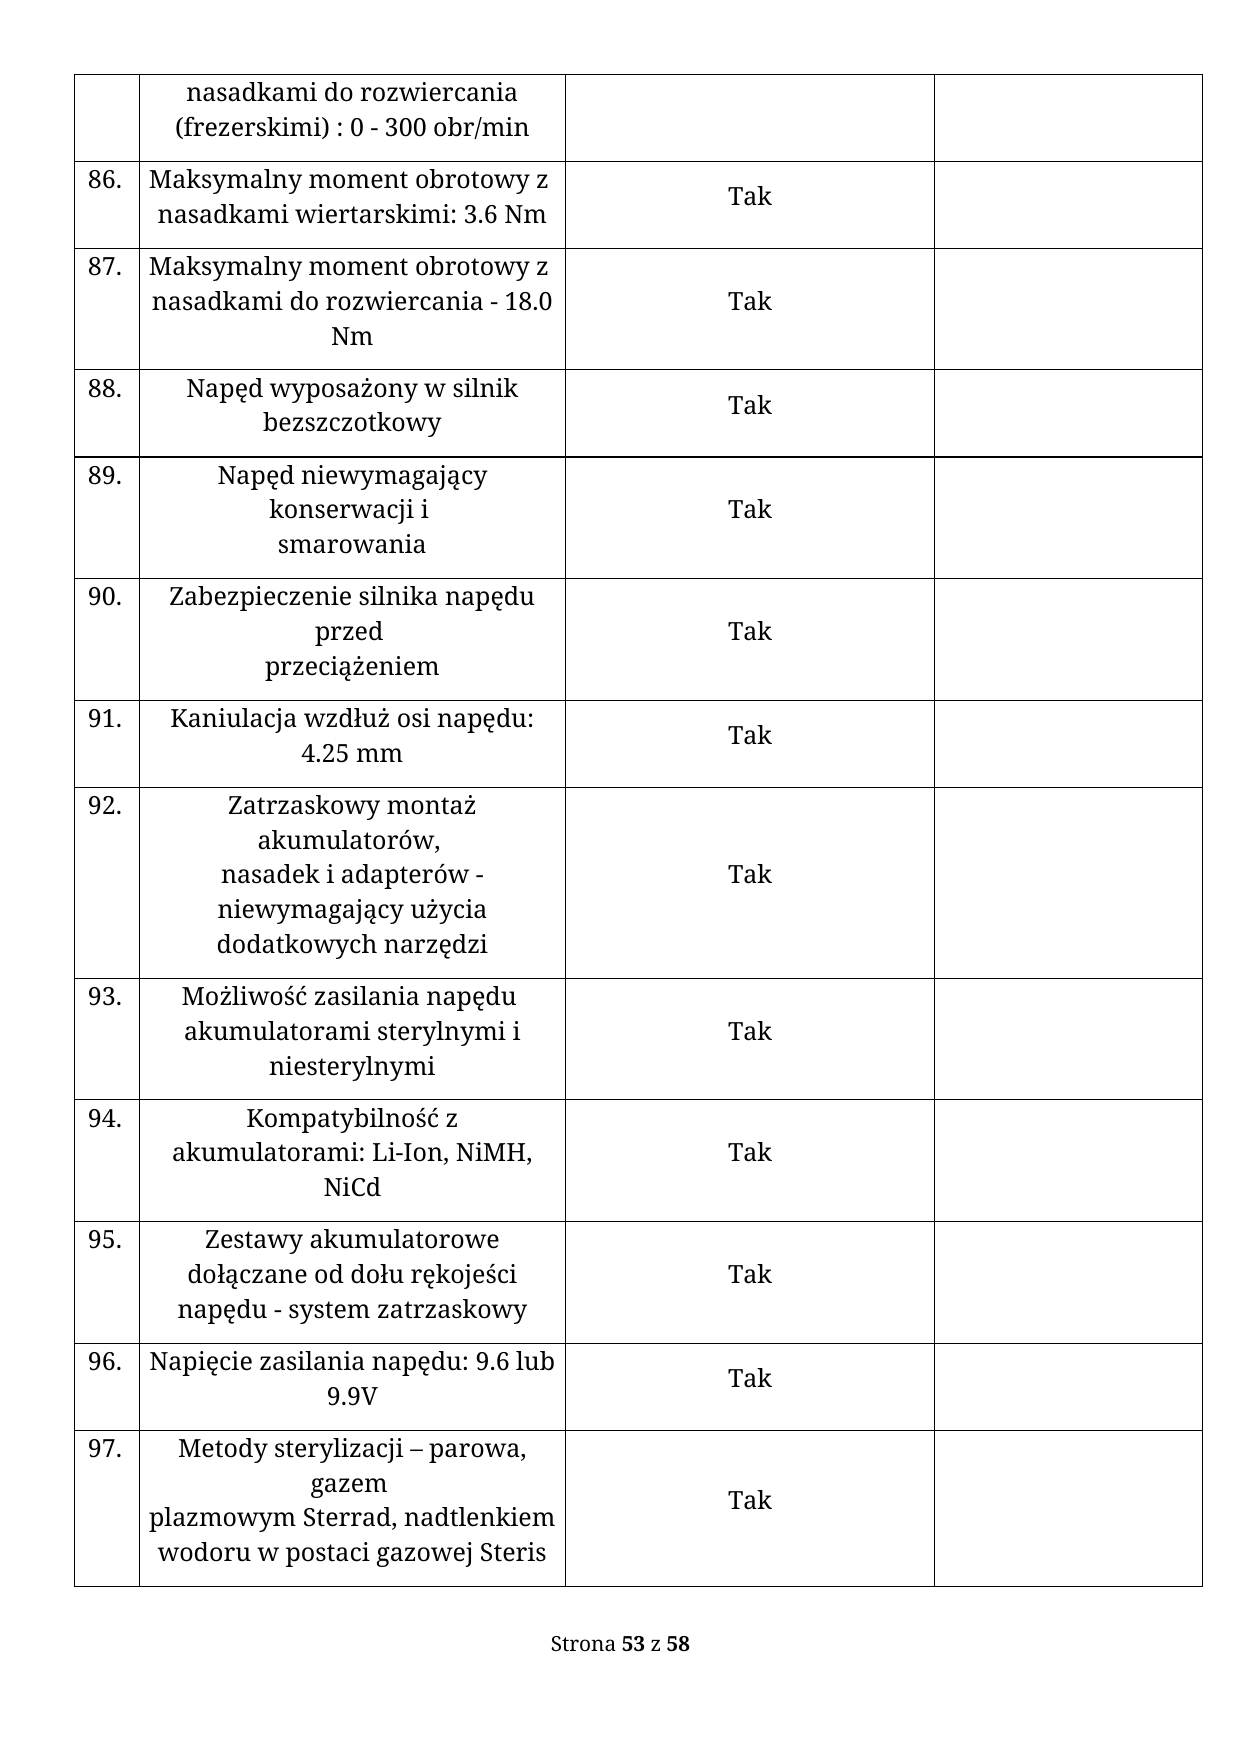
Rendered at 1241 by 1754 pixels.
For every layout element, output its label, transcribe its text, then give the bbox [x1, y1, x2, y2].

table_cell [566, 75, 934, 161]
table_cell [935, 162, 1202, 248]
table_cell nasadkami do rozwiercania (frezerskimi) : 0 - 300 obr/min [140, 75, 565, 161]
table_cell Tak [566, 370, 934, 456]
table_cell [935, 1344, 1202, 1430]
table_cell Tak [566, 1100, 934, 1221]
table_cell [75, 579, 139, 700]
table_cell [75, 249, 139, 369]
table_cell [935, 458, 1202, 578]
table_cell Tak [566, 979, 934, 1099]
table_cell Zestawy akumulatorowe dołączane od dołu rękojeści napędu - system zatrzaskowy [140, 1222, 565, 1343]
table_cell [75, 1344, 139, 1430]
table_cell Maksymalny moment obrotowy z nasadkami do rozwiercania - 18.0 Nm [140, 249, 565, 369]
table_cell [75, 458, 139, 578]
table_cell [75, 75, 139, 161]
table_cell [935, 249, 1202, 369]
table_cell [935, 579, 1202, 700]
table_cell [935, 1100, 1202, 1221]
table_cell Kompatybilność z akumulatorami: Li-Ion, NiMH, NiCd [140, 1100, 565, 1221]
table_cell Metody sterylizacji – parowa, gazem plazmowym Sterrad, nadtlenkiem wodoru w postaci gazowej Steris [140, 1431, 565, 1586]
table_cell Tak [566, 162, 934, 248]
table_cell Tak [566, 579, 934, 700]
table_cell Możliwość zasilania napędu akumulatorami sterylnymi i niesterylnymi [140, 979, 565, 1099]
table_cell Tak [566, 788, 934, 978]
table_cell Zatrzaskowy montaż akumulatorów, nasadek i adapterów - niewymagający użycia dodatkowych narzędzi [140, 788, 565, 978]
table_cell Napięcie zasilania napędu: 9.6 lub 9.9V [140, 1344, 565, 1430]
table_cell Tak [566, 701, 934, 787]
table_cell [75, 979, 139, 1099]
table_cell [75, 701, 139, 787]
table_cell Maksymalny moment obrotowy z nasadkami wiertarskimi: 3.6 Nm [140, 162, 565, 248]
table_cell Kaniulacja wzdłuż osi napędu: 4.25 mm [140, 701, 565, 787]
table_cell [75, 1222, 139, 1343]
table_cell Napęd wyposażony w silnik bezszczotkowy [140, 370, 565, 456]
table_cell [75, 1431, 139, 1586]
table_cell Napęd niewymagający konserwacji i smarowania [140, 458, 565, 578]
table_cell Tak [566, 1344, 934, 1430]
table_cell Tak [566, 1431, 934, 1586]
table_cell Tak [566, 1222, 934, 1343]
table_cell Tak [566, 458, 934, 578]
table_cell Tak [566, 249, 934, 369]
table_cell [935, 701, 1202, 787]
table_cell [75, 162, 139, 248]
table_cell [75, 1100, 139, 1221]
table_cell [935, 75, 1202, 161]
table_cell [935, 979, 1202, 1099]
table_cell [75, 370, 139, 456]
table_cell [935, 370, 1202, 456]
table_cell [935, 1431, 1202, 1586]
table_cell Zabezpieczenie silnika napędu przed przeciążeniem [140, 579, 565, 700]
table_cell [75, 788, 139, 978]
table_cell [935, 788, 1202, 978]
table_cell [935, 1222, 1202, 1343]
